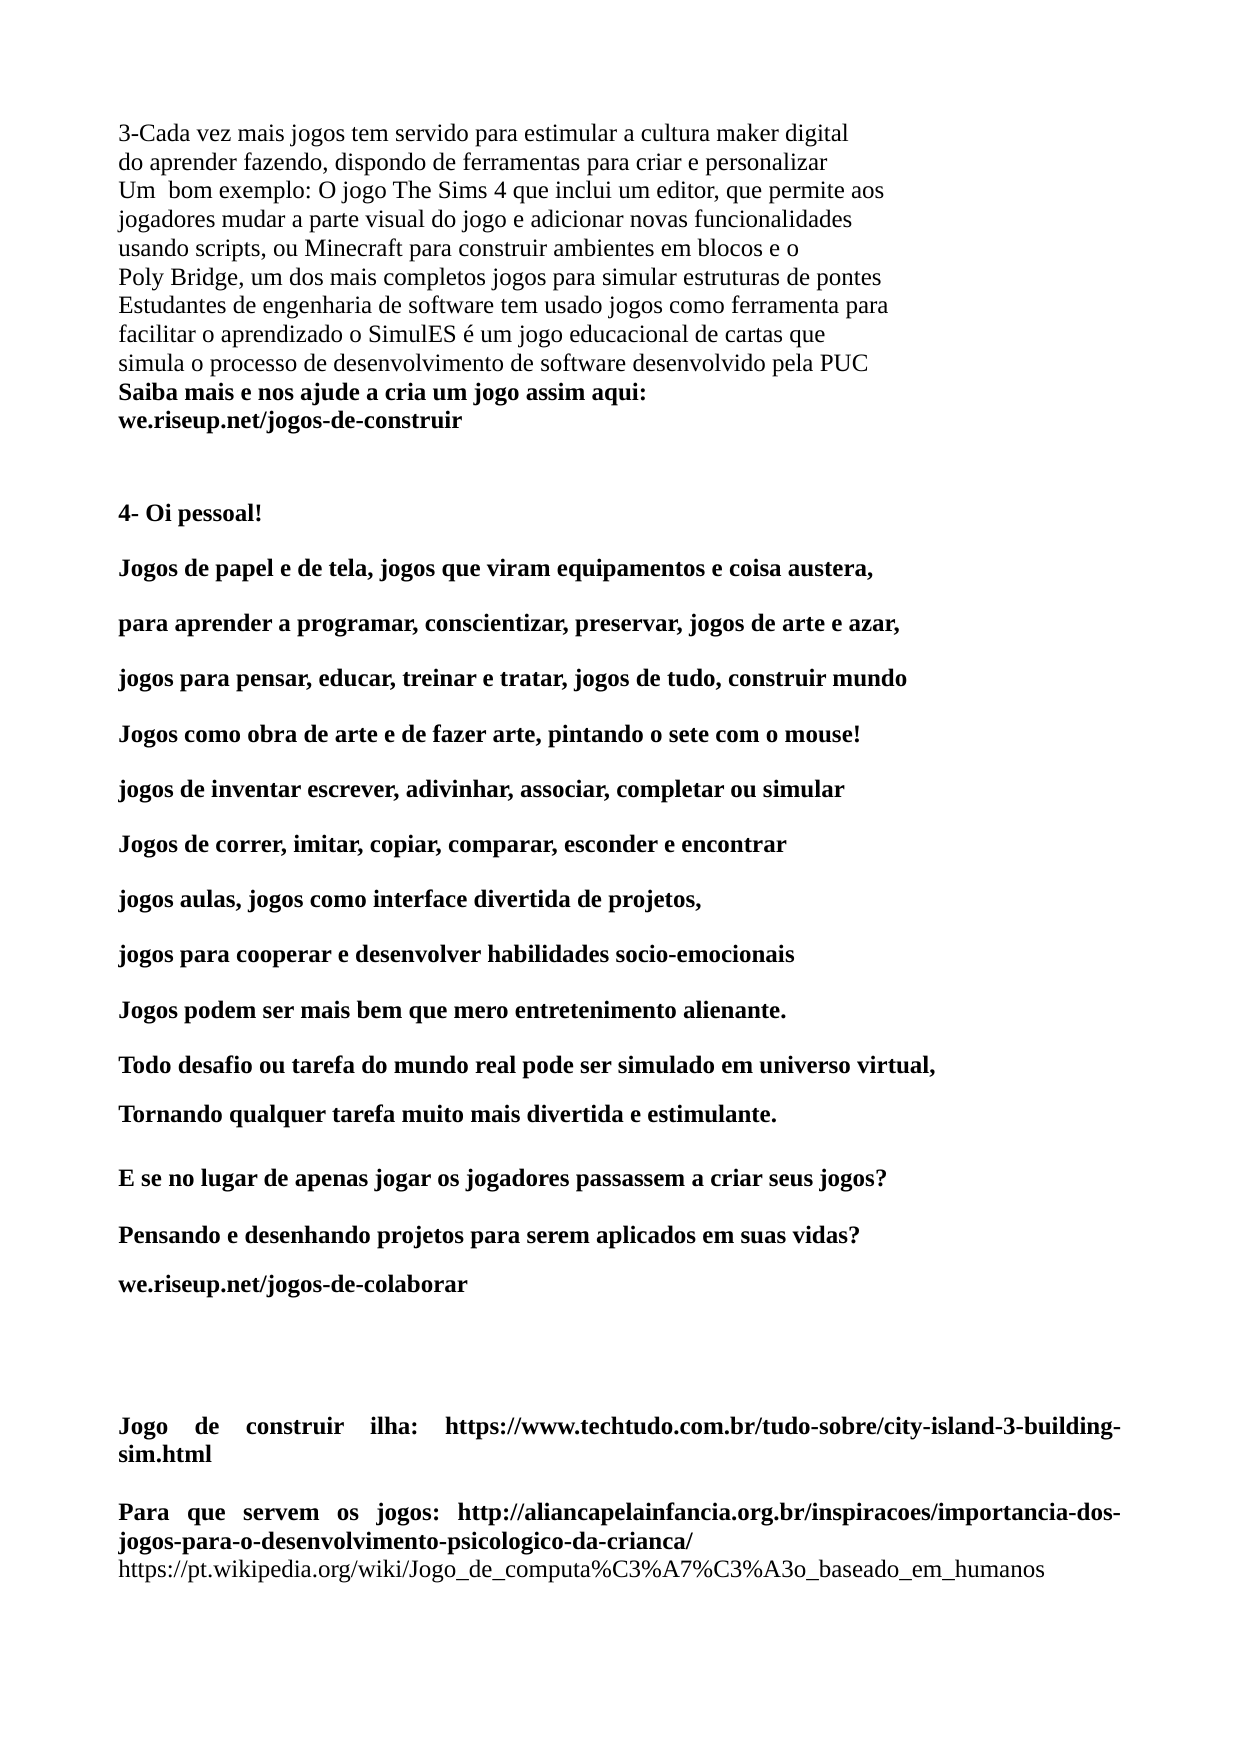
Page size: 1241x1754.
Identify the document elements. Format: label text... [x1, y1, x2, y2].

text Tornando qualquer tarefa muito mais divertida e estimulante. [118, 1099, 1122, 1128]
text Jogos de correr, imitar, copiar, comparar, esconder e encontrar [118, 829, 1122, 858]
text https://pt.wikipedia.org/wiki/Jogo_de_computa%C3%A7%C3%A3o_baseado_em_humanos [118, 1554, 1122, 1583]
text Jogos de papel e de tela, jogos que viram equipamentos e coisa austera, [118, 553, 1122, 582]
text Saiba mais e nos ajude a cria um jogo assim aqui: [118, 377, 1122, 406]
text we.riseup.net/jogos-de-construir [118, 406, 1122, 434]
text Jogos como obra de arte e de fazer arte, pintando o sete com o mouse! [118, 719, 1122, 747]
text E se no lugar de apenas jogar os jogadores passassem a criar seus jogos? Pensando e desenhando projetos para serem aplicados em suas vidas? [118, 1134, 1122, 1249]
text Para que servem os jogos: http://aliancapelainfancia.org.br/inspiracoes/importancia-dos-jogos-para-o-desenvolvimento-psicologico-da-crianca/ [118, 1497, 1122, 1554]
text Jogo de construir ilha: https://www.techtudo.com.br/tudo-sobre/city-island-3-building-sim.html [118, 1411, 1122, 1468]
text jogos para cooperar e desenvolver habilidades socio-emocionais [118, 939, 1122, 968]
text Todo desafio ou tarefa do mundo real pode ser simulado em universo virtual, [118, 1050, 1122, 1079]
text Jogos podem ser mais bem que mero entretenimento alienante. [118, 995, 1122, 1023]
text 3-Cada vez mais jogos tem servido para estimular a cultura maker digital do aprender fazendo, dispondo de ferramentas para criar e personalizar Um bom exemplo: O jogo The Sims 4 que inclui um editor, que permite aos jogadores mudar a parte visual do jogo e adicionar novas funcionalidades usando scripts, ou Minecraft para construir ambientes em blocos e o Poly Bridge, um dos mais completos jogos para simular estruturas de pontes Estudantes de engenharia de software tem usado jogos como ferramenta para facilitar o aprendizado o SimulES é um jogo educacional de cartas que simula o processo de desenvolvimento de software desenvolvido pela PUC [118, 118, 1122, 377]
text jogos para pensar, educar, treinar e tratar, jogos de tudo, construir mundo [118, 663, 1122, 692]
text 4- Oi pessoal! [118, 498, 1122, 527]
text jogos aulas, jogos como interface divertida de projetos, [118, 884, 1122, 913]
text jogos de inventar escrever, adivinhar, associar, completar ou simular [118, 774, 1122, 803]
text para aprender a programar, conscientizar, preservar, jogos de arte e azar, [118, 608, 1122, 637]
text we.riseup.net/jogos-de-colaborar [118, 1269, 1122, 1298]
